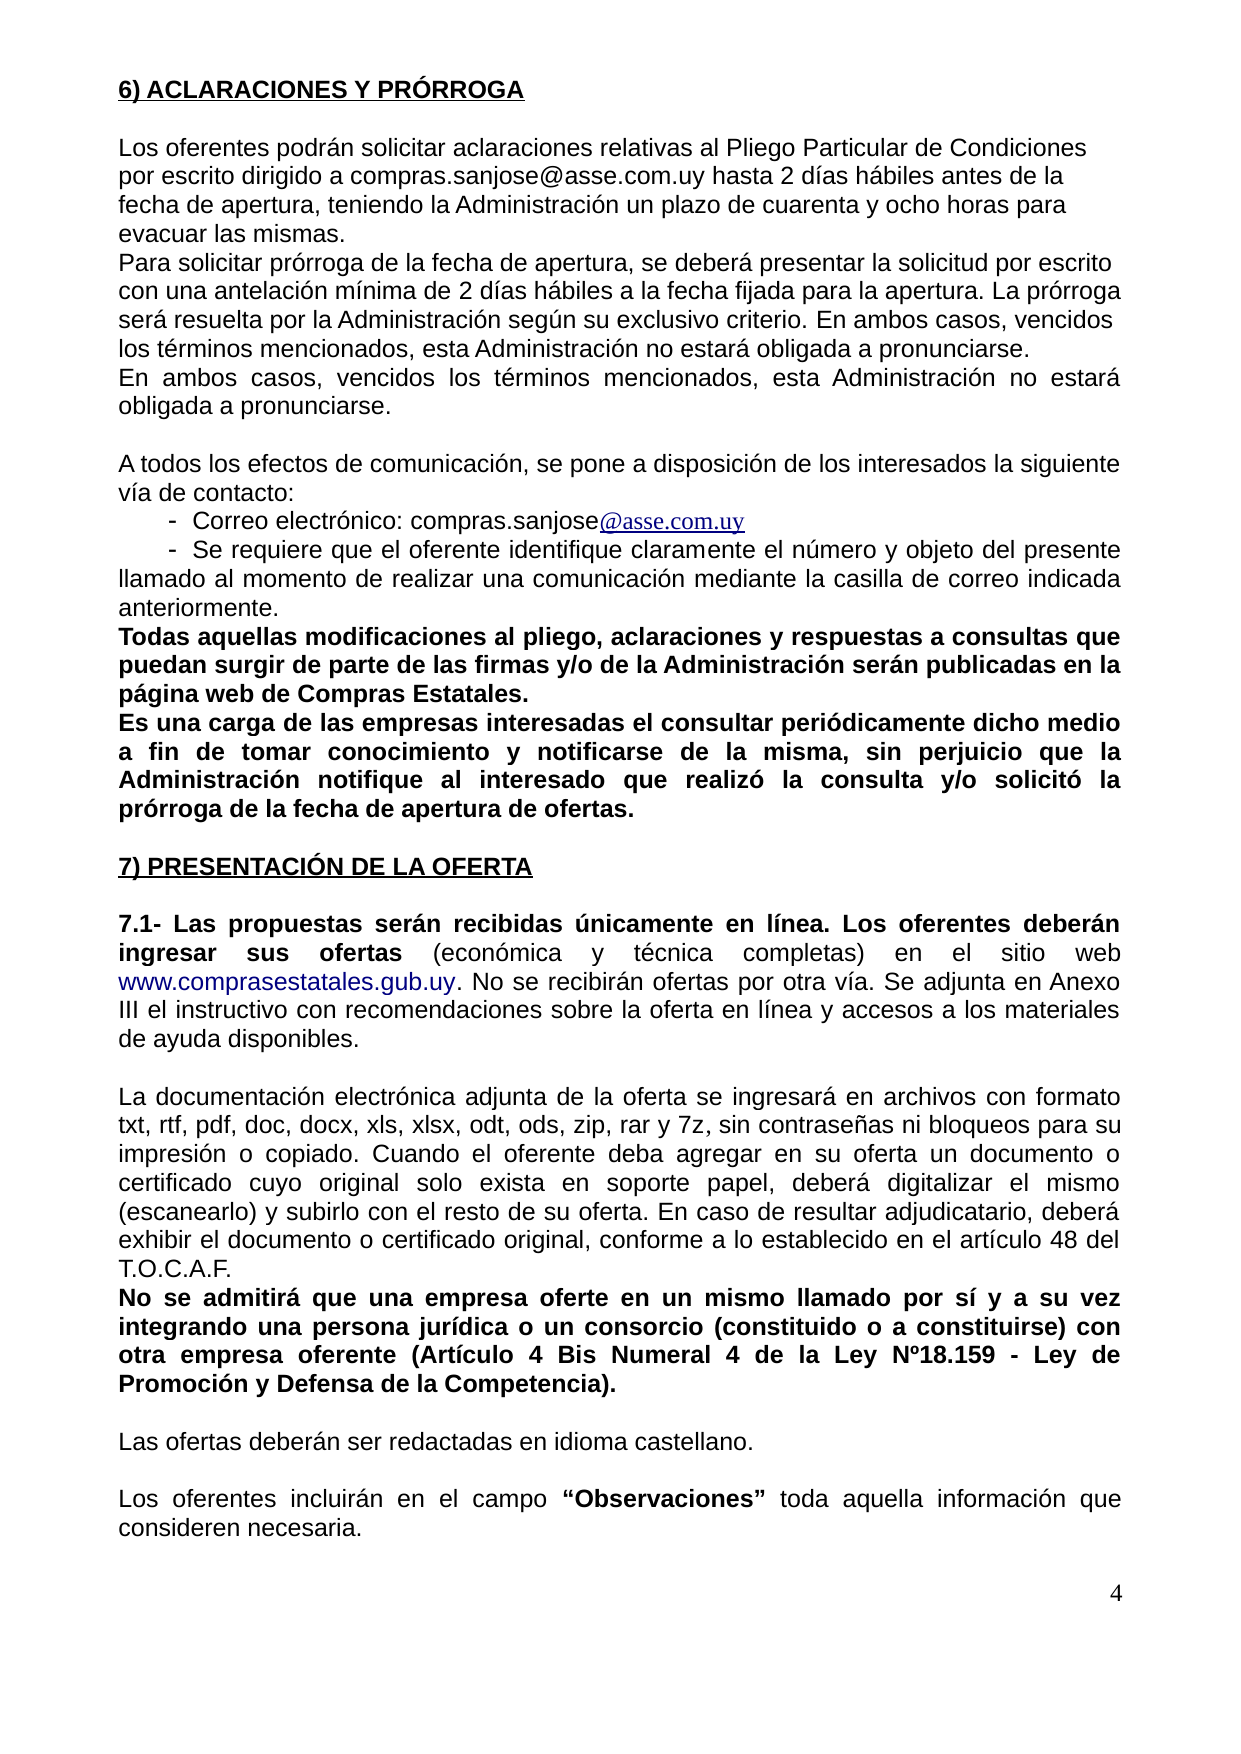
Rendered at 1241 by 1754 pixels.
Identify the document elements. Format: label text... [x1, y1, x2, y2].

text Los oferentes podrán solicitar aclaraciones relativas al Pliego Particular de Condiciones por escrito dirigido a compras.sanjose@asse.com.uy hasta 2 días hábiles antes de la fecha de apertura, teniendo la Administración un plazo de cuarenta y ocho horas para evacuar las mismas. [118, 132, 1122, 247]
list Se requiere que el oferente identifique claramente el número y objeto del presente llamado al momento de realizar una comunicación mediante la casilla de correo indicada anteriormente. [118, 535, 1122, 621]
text Para solicitar prórroga de la fecha de apertura, se deberá presentar la solicitud por escrito con una antelación mínima de 2 días hábiles a la fecha fijada para la apertura. La prórroga será resuelta por la Administración según su exclusivo criterio. En ambos casos, vencidos los términos mencionados, esta Administración no estará obligada a pronunciarse. [118, 247, 1122, 362]
text 7.1- Las propuestas serán recibidas únicamente en línea. Los oferentes deberán ingresar sus ofertas (económica y técnica completas) en el sitio web www.comprasestatales.gub.uy. No se recibirán ofertas por otra vía. Se adjunta en Anexo III el instructivo con recomendaciones sobre la oferta en línea y accesos a los materiales de ayuda disponibles. [118, 909, 1122, 1053]
text No se admitirá que una empresa oferte en un mismo llamado por sí y a su vez integrando una persona jurídica o un consorcio (constituido o a constituirse) con otra empresa oferente (Artículo 4 Bis Numeral 4 de la Ley Nº18.159 - Ley de Promoción y Defensa de la Competencia). [118, 1283, 1122, 1398]
text En ambos casos, vencidos los términos mencionados, esta Administración no estará obligada a pronunciarse. [118, 362, 1122, 420]
text Todas aquellas modificaciones al pliego, aclaraciones y respuestas a consultas que puedan surgir de parte de las firmas y/o de la Administración serán publicadas en la página web de Compras Estatales. [118, 621, 1122, 708]
list Correo electrónico: compras.sanjose@asse.com.uy [118, 506, 1122, 535]
text Es una carga de las empresas interesadas el consultar periódicamente dicho medio a fin de tomar conocimiento y notificarse de la misma, sin perjuicio que la Administración notifique al interesado que realizó la consulta y/o solicitó la prórroga de la fecha de apertura de ofertas. [118, 708, 1122, 823]
text Las ofertas deberán ser redactadas en idioma castellano. [118, 1427, 1122, 1455]
text La documentación electrónica adjunta de la oferta se ingresará en archivos con formato txt, rtf, pdf, doc, docx, xls, xlsx, odt, ods, zip, rar y 7z, sin contraseñas ni bloqueos para su impresión o copiado. Cuando el oferente deba agregar en su oferta un documento o certificado cuyo original solo exista en soporte papel, deberá digitalizar el mismo (escanearlo) y subirlo con el resto de su oferta. En caso de resultar adjudicatario, deberá exhibir el documento o certificado original, conforme a lo establecido en el artículo 48 del T.O.C.A.F. [118, 1081, 1122, 1283]
text 6) ACLARACIONES Y PRÓRROGA [118, 75, 1122, 104]
text Los oferentes incluirán en el campo “Observaciones” toda aquella información que consideren necesaria. [118, 1484, 1122, 1542]
text 7) PRESENTACIÓN DE LA OFERTA [118, 851, 1122, 880]
text A todos los efectos de comunicación, se pone a disposición de los interesados la siguiente vía de contacto: [118, 449, 1122, 506]
